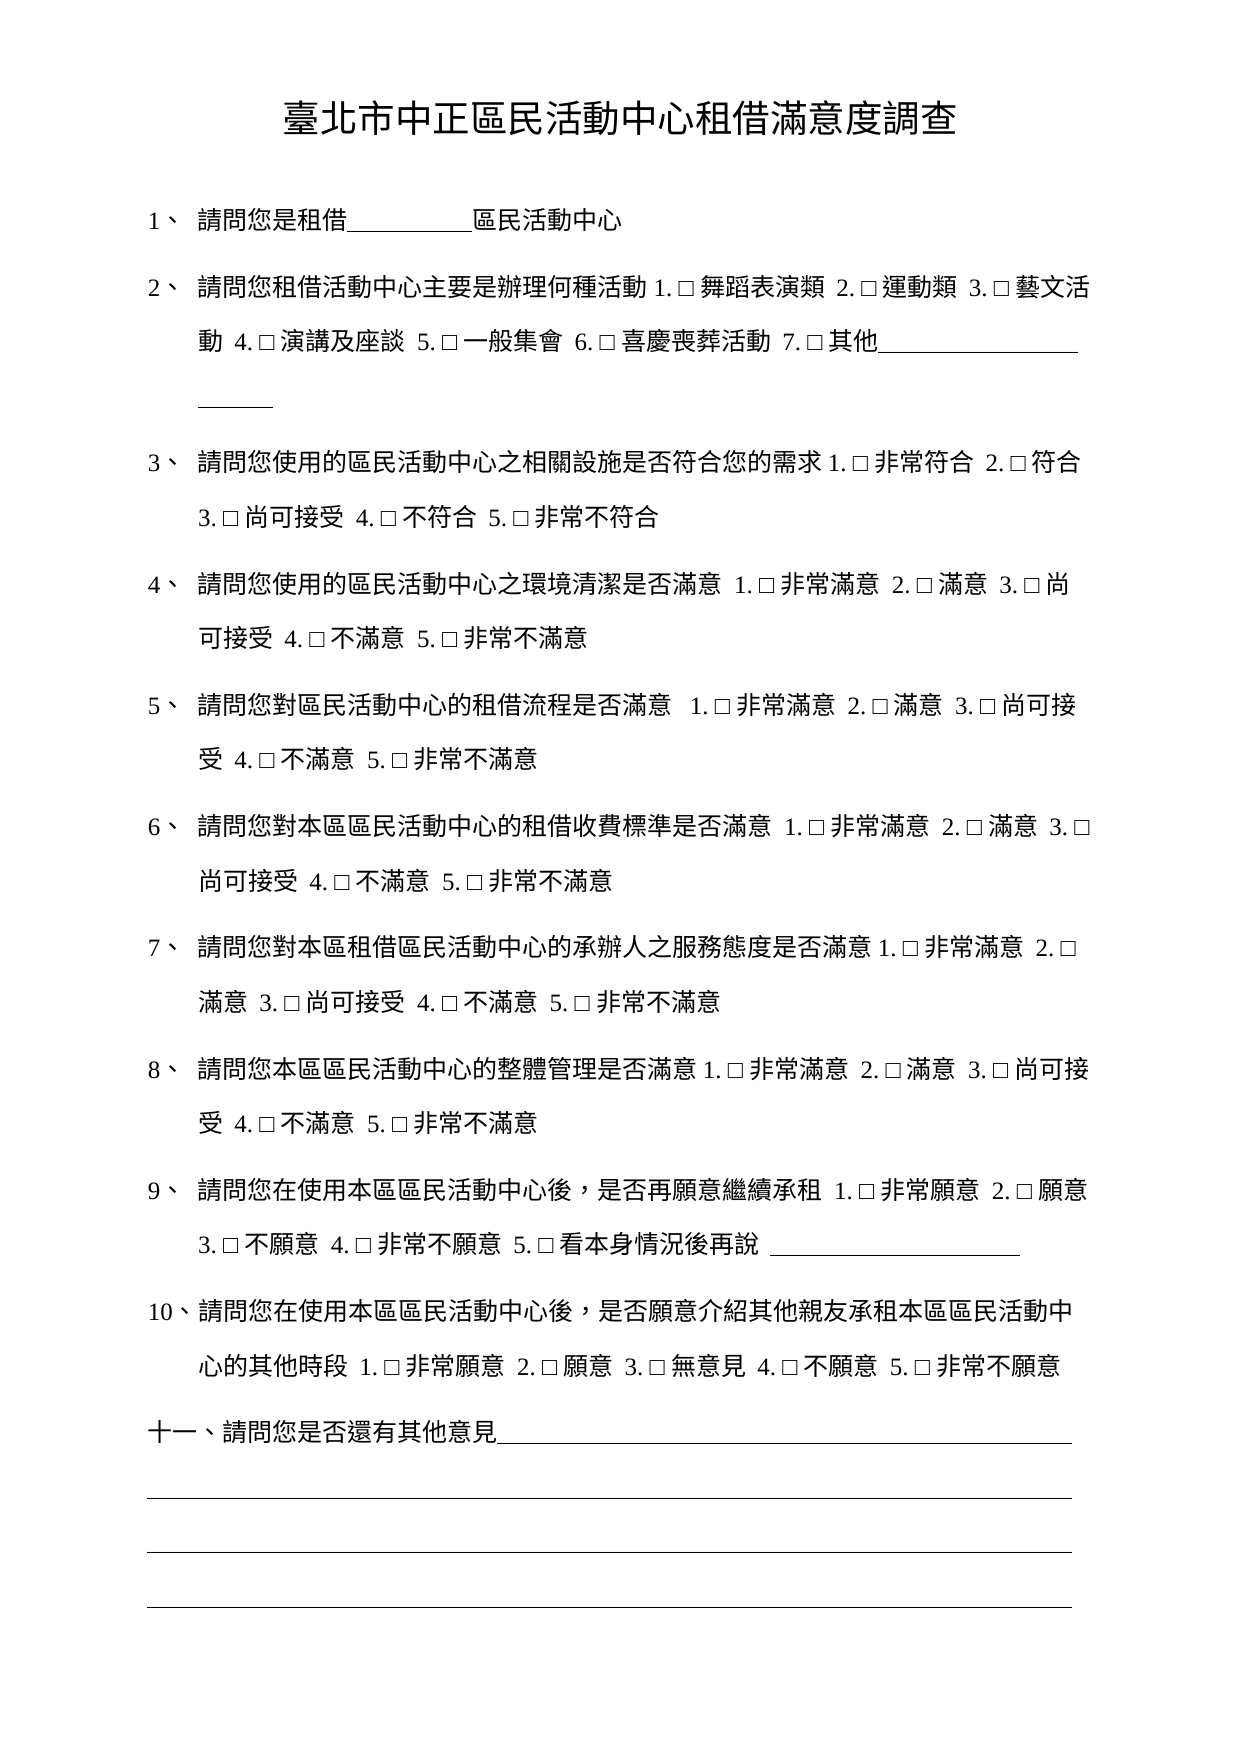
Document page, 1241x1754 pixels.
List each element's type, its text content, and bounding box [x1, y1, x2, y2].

list 請問您使用的區民活動中心之相關設施是否符合您的需求1. □ 非常符合 2. □ 符合 3. □ 尚可接受 4. □ 不符合 5. □ 非常不符合 [148, 443, 1092, 533]
list 請問您在使用本區區民活動中心後，是否願意介紹其他親友承租本區區民活動中心的其他時段 1. □ 非常願意 2. □ 願意 3. □ 無意見 4. □ 不願意 5. □ 非常不願意 [148, 1292, 1092, 1382]
text 十一、請問您是否還有其他意見＿＿＿＿＿＿＿＿＿＿＿＿＿＿＿＿＿＿＿＿＿＿＿＿＿＿＿＿＿＿＿＿＿＿＿＿＿＿＿＿＿＿＿＿＿＿＿＿＿＿＿＿＿＿＿＿＿＿＿＿＿＿＿＿＿＿＿＿＿＿＿＿＿＿＿＿＿＿＿＿＿＿＿＿＿＿＿＿＿＿＿＿＿＿＿＿＿＿＿＿＿＿＿＿＿＿＿＿＿＿＿＿＿＿＿＿＿＿＿＿＿＿＿＿＿＿＿＿＿＿＿＿＿＿ [148, 1413, 1092, 1612]
text 臺北市中正區民活動中心租借滿意度調查 [148, 89, 1092, 143]
list 請問您租借活動中心主要是辦理何種活動 1. □ 舞蹈表演類 2. □ 運動類 3. □ 藝文活動 4. □ 演講及座談 5. □ 一般集會 6. □ 喜慶喪葬活動 7. □ 其他＿＿＿＿＿＿＿＿＿＿＿ [148, 267, 1092, 412]
list 請問您對本區區民活動中心的租借收費標準是否滿意 1. □ 非常滿意 2. □ 滿意 3. □ 尚可接受 4. □ 不滿意 5. □ 非常不滿意 [148, 807, 1092, 897]
list 請問您本區區民活動中心的整體管理是否滿意1. □ 非常滿意 2. □ 滿意 3. □ 尚可接受 4. □ 不滿意 5. □ 非常不滿意 [148, 1049, 1092, 1140]
list 請問您對本區租借區民活動中心的承辦人之服務態度是否滿意1. □ 非常滿意 2. □ 滿意 3. □ 尚可接受 4. □ 不滿意 5. □ 非常不滿意 [148, 928, 1092, 1018]
list 請問您是租借＿＿＿＿＿區民活動中心 [148, 200, 1092, 237]
list 請問您使用的區民活動中心之環境清潔是否滿意 1. □ 非常滿意 2. □ 滿意 3. □ 尚可接受 4. □ 不滿意 5. □ 非常不滿意 [148, 564, 1092, 655]
list 請問您對區民活動中心的租借流程是否滿意 1. □ 非常滿意 2. □ 滿意 3. □ 尚可接受 4. □ 不滿意 5. □ 非常不滿意 [148, 685, 1092, 776]
list 請問您在使用本區區民活動中心後，是否再願意繼續承租 1. □ 非常願意 2. □ 願意 3. □ 不願意 4. □ 非常不願意 5. □ 看本身情況後再說 ＿＿＿＿＿＿＿＿＿＿ [148, 1170, 1092, 1261]
